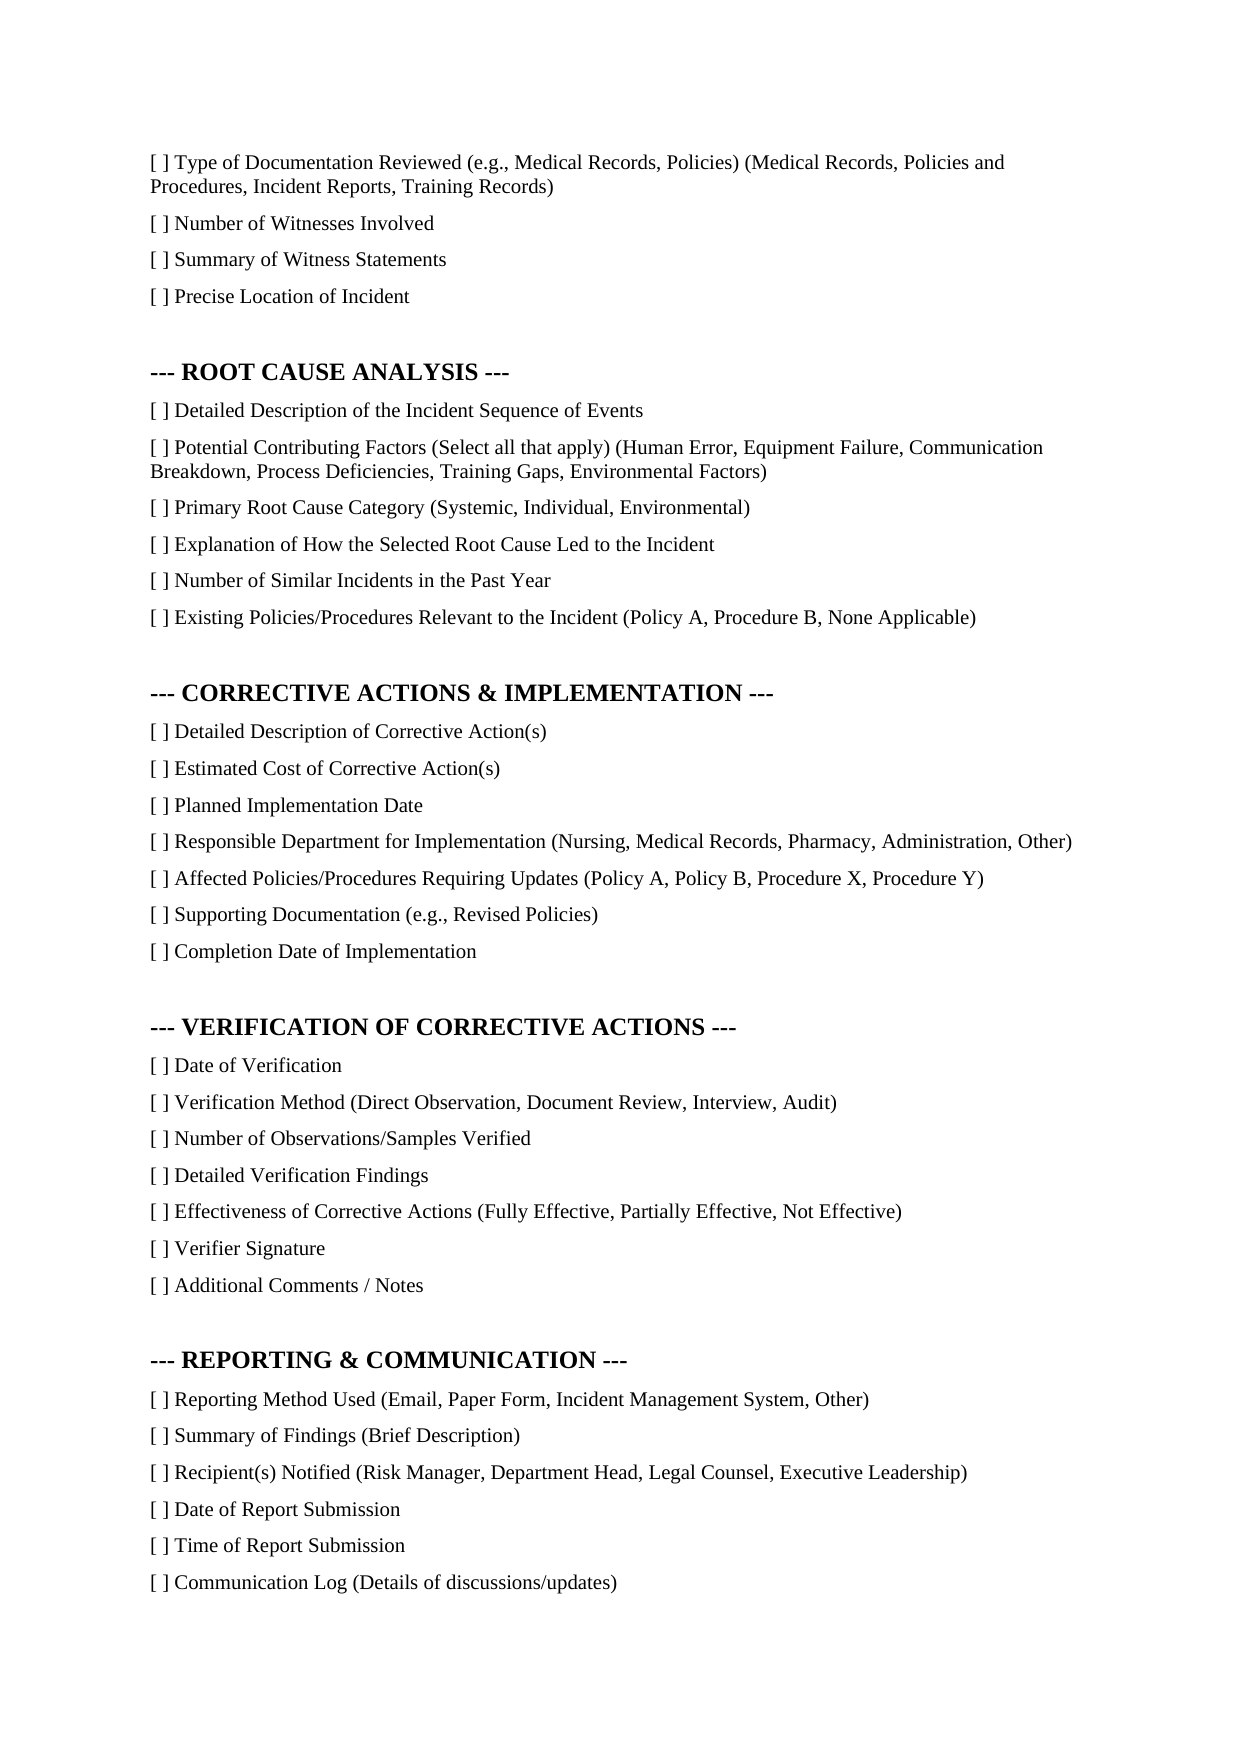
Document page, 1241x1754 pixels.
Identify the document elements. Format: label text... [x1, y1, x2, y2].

text [ ] Date of Verification [150, 1053, 1090, 1077]
text [ ] Communication Log (Details of discussions/updates) [150, 1570, 1090, 1594]
text [ ] Detailed Description of the Incident Sequence of Events [150, 398, 1090, 422]
text [ ] Effectiveness of Corrective Actions (Fully Effective, Partially Effective, Not Effective) [150, 1199, 1090, 1223]
text [ ] Planned Implementation Date [150, 792, 1090, 817]
text [ ] Additional Comments / Notes [150, 1272, 1090, 1297]
text [ ] Number of Witnesses Involved [150, 211, 1090, 235]
text [ ] Primary Root Cause Category (Systemic, Individual, Environmental) [150, 495, 1090, 519]
text [ ] Verifier Signature [150, 1236, 1090, 1260]
text [ ] Explanation of How the Selected Root Cause Led to the Incident [150, 532, 1090, 556]
text [ ] Summary of Findings (Brief Description) [150, 1423, 1090, 1447]
text [ ] Detailed Verification Findings [150, 1163, 1090, 1187]
text [ ] Potential Contributing Factors (Select all that apply) (Human Error, Equipment Failure, Communication Breakdown, Process Deficiencies, Training Gaps, Environmental Factors) [150, 435, 1090, 483]
text [ ] Reporting Method Used (Email, Paper Form, Incident Management System, Other) [150, 1387, 1090, 1411]
text [ ] Completion Date of Implementation [150, 939, 1090, 963]
text [ ] Recipient(s) Notified (Risk Manager, Department Head, Legal Counsel, Executive Leadership) [150, 1460, 1090, 1484]
text --- CORRECTIVE ACTIONS & IMPLEMENTATION --- [150, 678, 1090, 707]
text [ ] Date of Report Submission [150, 1497, 1090, 1521]
text [ ] Responsible Department for Implementation (Nursing, Medical Records, Pharmacy, Administration, Other) [150, 829, 1090, 853]
text [ ] Supporting Documentation (e.g., Revised Policies) [150, 902, 1090, 926]
text [ ] Precise Location of Incident [150, 284, 1090, 308]
text --- VERIFICATION OF CORRECTIVE ACTIONS --- [150, 1012, 1090, 1041]
text --- ROOT CAUSE ANALYSIS --- [150, 357, 1090, 386]
text --- REPORTING & COMMUNICATION --- [150, 1346, 1090, 1374]
text [ ] Detailed Description of Corrective Action(s) [150, 719, 1090, 743]
text [ ] Time of Report Submission [150, 1533, 1090, 1557]
text [ ] Affected Policies/Procedures Requiring Updates (Policy A, Policy B, Procedure X, Procedure Y) [150, 866, 1090, 890]
text [ ] Number of Similar Incidents in the Past Year [150, 568, 1090, 592]
text [ ] Number of Observations/Samples Verified [150, 1126, 1090, 1150]
text [ ] Existing Policies/Procedures Relevant to the Incident (Policy A, Procedure B, None Applicable) [150, 605, 1090, 629]
text [ ] Verification Method (Direct Observation, Document Review, Interview, Audit) [150, 1090, 1090, 1114]
text [ ] Type of Documentation Reviewed (e.g., Medical Records, Policies) (Medical Records, Policies and Procedures, Incident Reports, Training Records) [150, 150, 1090, 198]
text [ ] Estimated Cost of Corrective Action(s) [150, 756, 1090, 780]
text [ ] Summary of Witness Statements [150, 247, 1090, 271]
